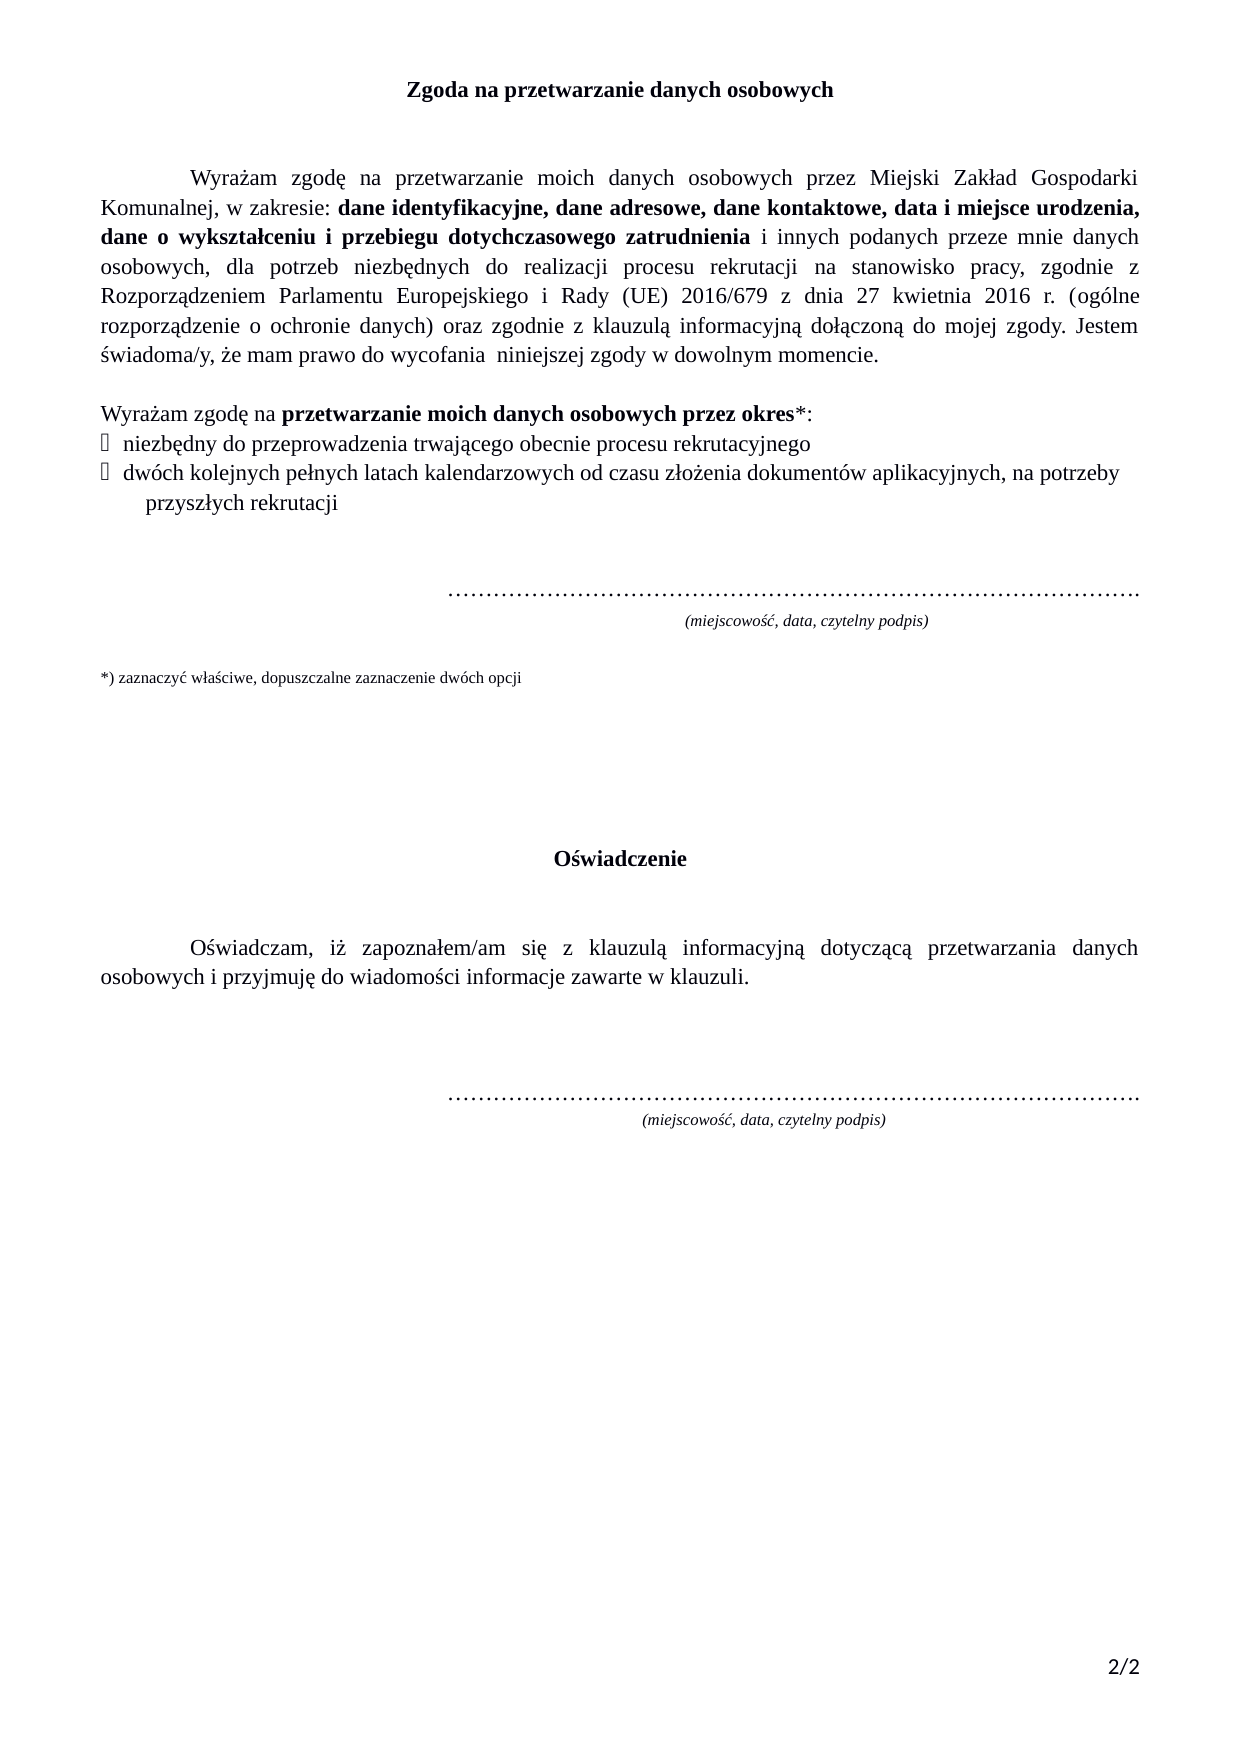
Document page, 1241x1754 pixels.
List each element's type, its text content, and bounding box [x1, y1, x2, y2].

text (miejscowość, data, czytelny podpis) [561, 1109, 1140, 1128]
text ………………………………………………………………………………. [100, 575, 1140, 601]
text Wyrażam zgodę na przetwarzanie moich danych osobowych przez Miejski Zakład Gospodarki Komunalnej, w zakresie: dane identyfikacyjne, dane adresowe, dane kontaktowe, data i miejsce urodzenia, dane o wykształceniu i przebiegu dotychczasowego zatrudnienia i innych podanych przeze mnie danych osobowych, dla potrzeb niezbędnych do realizacji procesu rekrutacji na stanowisko pracy, zgodnie z Rozporządzeniem Parlamentu Europejskiego i Rady (UE) 2016/679 z dnia 27 kwietnia 2016 r. (ogólne rozporządzenie o ochronie danych) oraz zgodnie z klauzulą informacyjną dołączoną do mojej zgody. Jestem świadoma/y, że mam prawo do wycofania niniejszej zgody w dowolnym momencie. [100, 162, 1140, 368]
text (miejscowość, data, czytelny podpis) [561, 605, 1140, 631]
text Wyrażam zgodę na przetwarzanie moich danych osobowych przez okres*: [100, 398, 1140, 427]
text Zgoda na przetwarzanie danych osobowych [100, 74, 1140, 103]
text ………………………………………………………………………………. [100, 1079, 1140, 1106]
list niezbędny do przeprowadzenia trwającego obecnie procesu rekrutacyjnego [100, 427, 1140, 457]
text Oświadczam, iż zapoznałem/am się z klauzulą informacyjną dotyczącą przetwarzania danych osobowych i przyjmuję do wiadomości informacje zawarte w klauzuli. [100, 932, 1140, 991]
text *) zaznaczyć właściwe, dopuszczalne zaznaczenie dwóch opcji [100, 667, 1140, 687]
text Oświadczenie [100, 843, 1140, 873]
list dwóch kolejnych pełnych latach kalendarzowych od czasu złożenia dokumentów aplikacyjnych, na potrzeby przyszłych rekrutacji [100, 457, 1140, 516]
